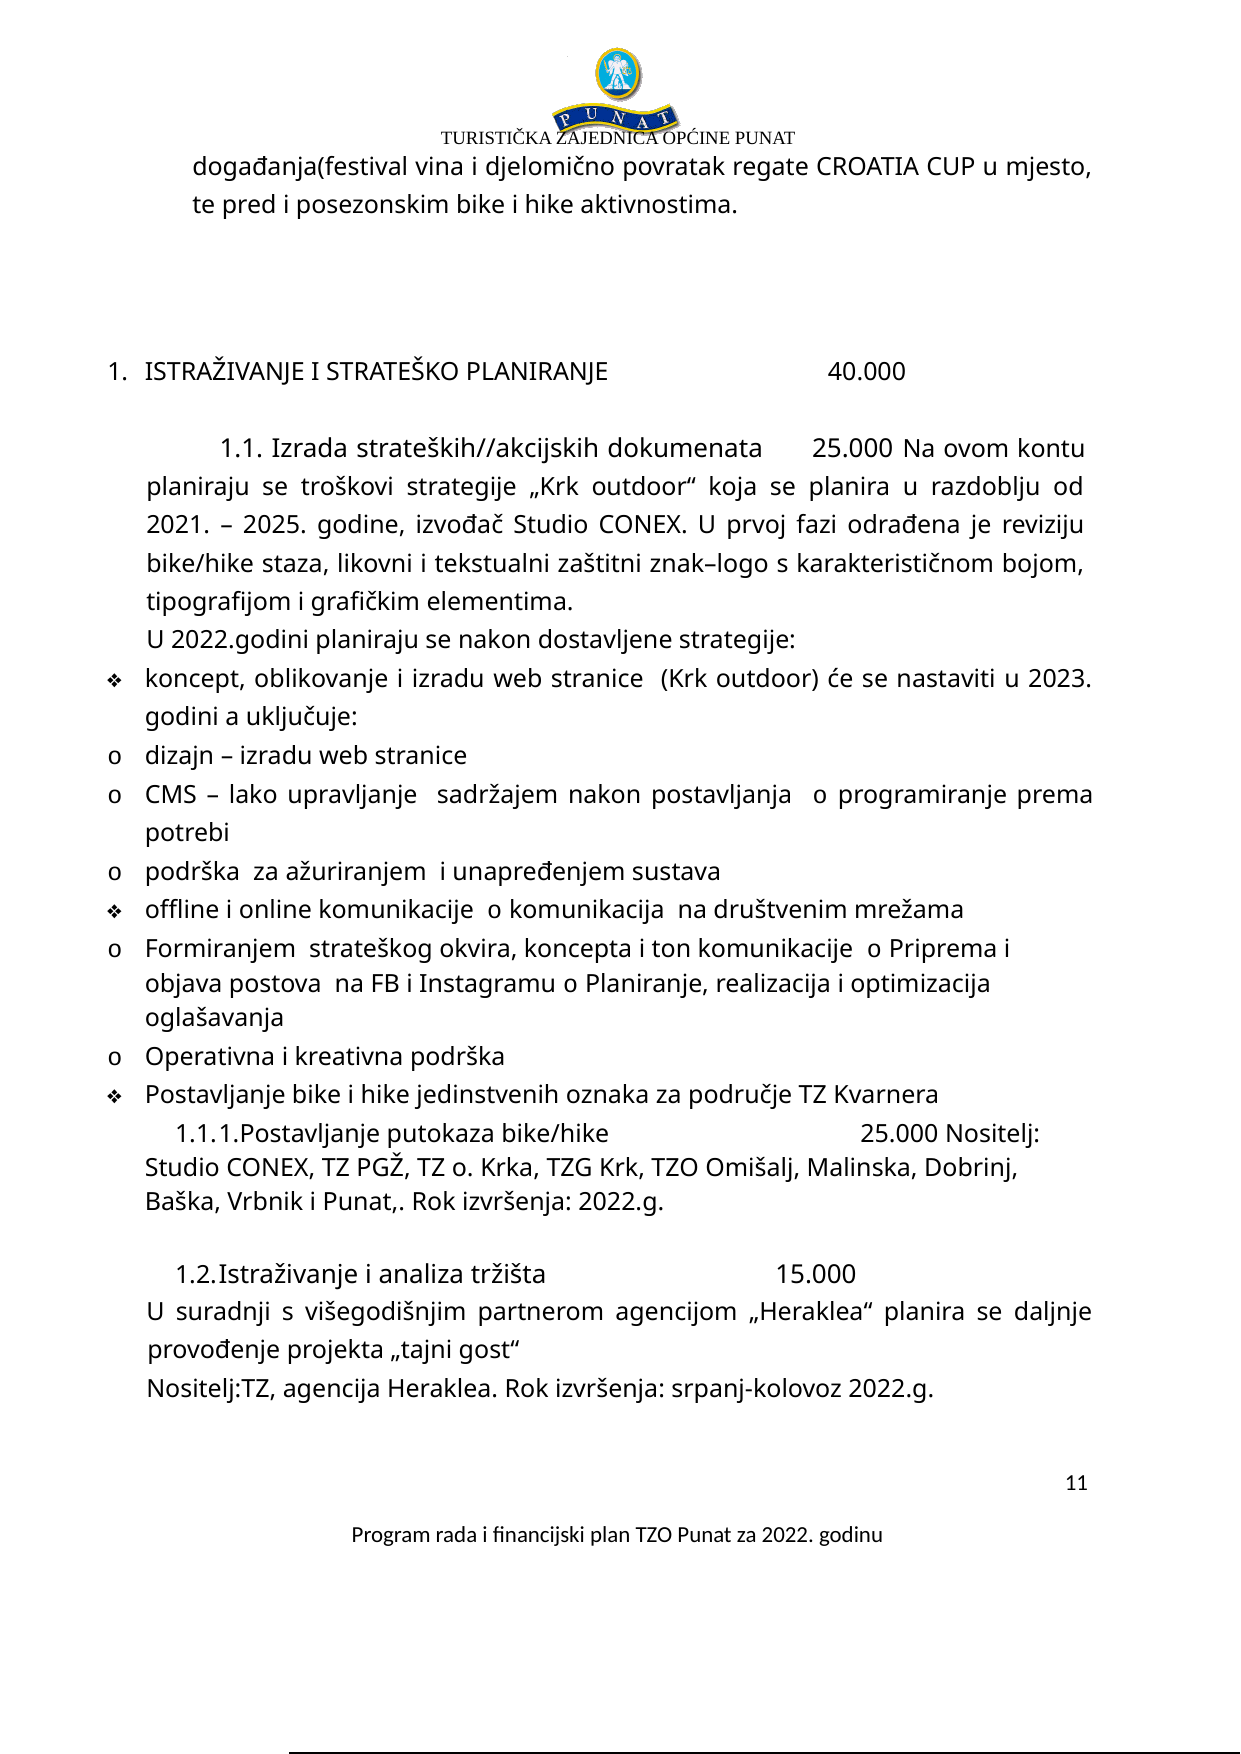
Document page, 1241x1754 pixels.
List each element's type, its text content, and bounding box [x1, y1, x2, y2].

list ISTRAŽIVANJE I STRATEŠKO PLANIRANJE 40.000 [107, 353, 1093, 387]
list koncept, oblikovanje i izradu web stranice (Krk outdoor) će se nastaviti u 2023. godini a uključuje: [107, 661, 1093, 733]
text U suradnji s višegodišnjim partnerom agencijom „Heraklea“ planira se daljnje provođenje projekta „tajni gost“ [146, 1294, 1093, 1366]
list Formiranjem strateškog okvira, koncepta i ton komunikacije o Priprema i objava postova na FB i Instagramu o Planiranje, realizacija i optimizacija oglašavanja [107, 931, 1042, 1033]
list Istraživanje i analiza tržišta 15.000 [144, 1256, 1097, 1291]
list dizajn – izradu web stranice [107, 737, 1093, 772]
text Nositelj:TZ, agencija Heraklea. Rok izvršenja: srpanj-kolovoz 2022.g. [146, 1371, 1093, 1404]
list 1.Postavljanje putokaza bike/hike 25.000 Nositelj: Studio CONEX, TZ PGŽ, TZ o. Krka, TZG Krk, TZO Omišalj, Malinska, Dobrinj, Baška, Vrbnik i Punat,. Rok izvršenja: 2022.g. [144, 1116, 1097, 1218]
text 1.1. Izrada strateških//akcijskih dokumenata 25.000 Na ovom kontu planiraju se troškovi strategije „Krk outdoor“ koja se planira u razdoblju od 2021. – 2025. godine, izvođač Studio CONEX. U prvoj fazi odrađena je reviziju bike/hike staza, likovni i tekstualni zaštitni znak–logo s karakterističnom bojom, tipografijom i grafičkim elementima. [146, 429, 1085, 617]
list podrška za ažuriranjem i unapređenjem sustava [107, 853, 1093, 887]
text U 2022.godini planiraju se nakon dostavljene strategije: [146, 622, 1093, 656]
list offline i online komunikacije o komunikacija na društvenim mrežama [107, 892, 1093, 926]
list Postavljanje bike i hike jedinstvenih oznaka za područje TZ Kvarnera [107, 1077, 1093, 1111]
text događanja(festival vina i djelomično povratak regate CROATIA CUP u mjesto, te pred i posezonskim bike i hike aktivnostima. [154, 148, 1093, 221]
list Operativna i kreativna podrška [107, 1038, 1042, 1072]
list CMS – lako upravljanje sadržajem nakon postavljanja o programiranje prema potrebi [107, 776, 1093, 849]
